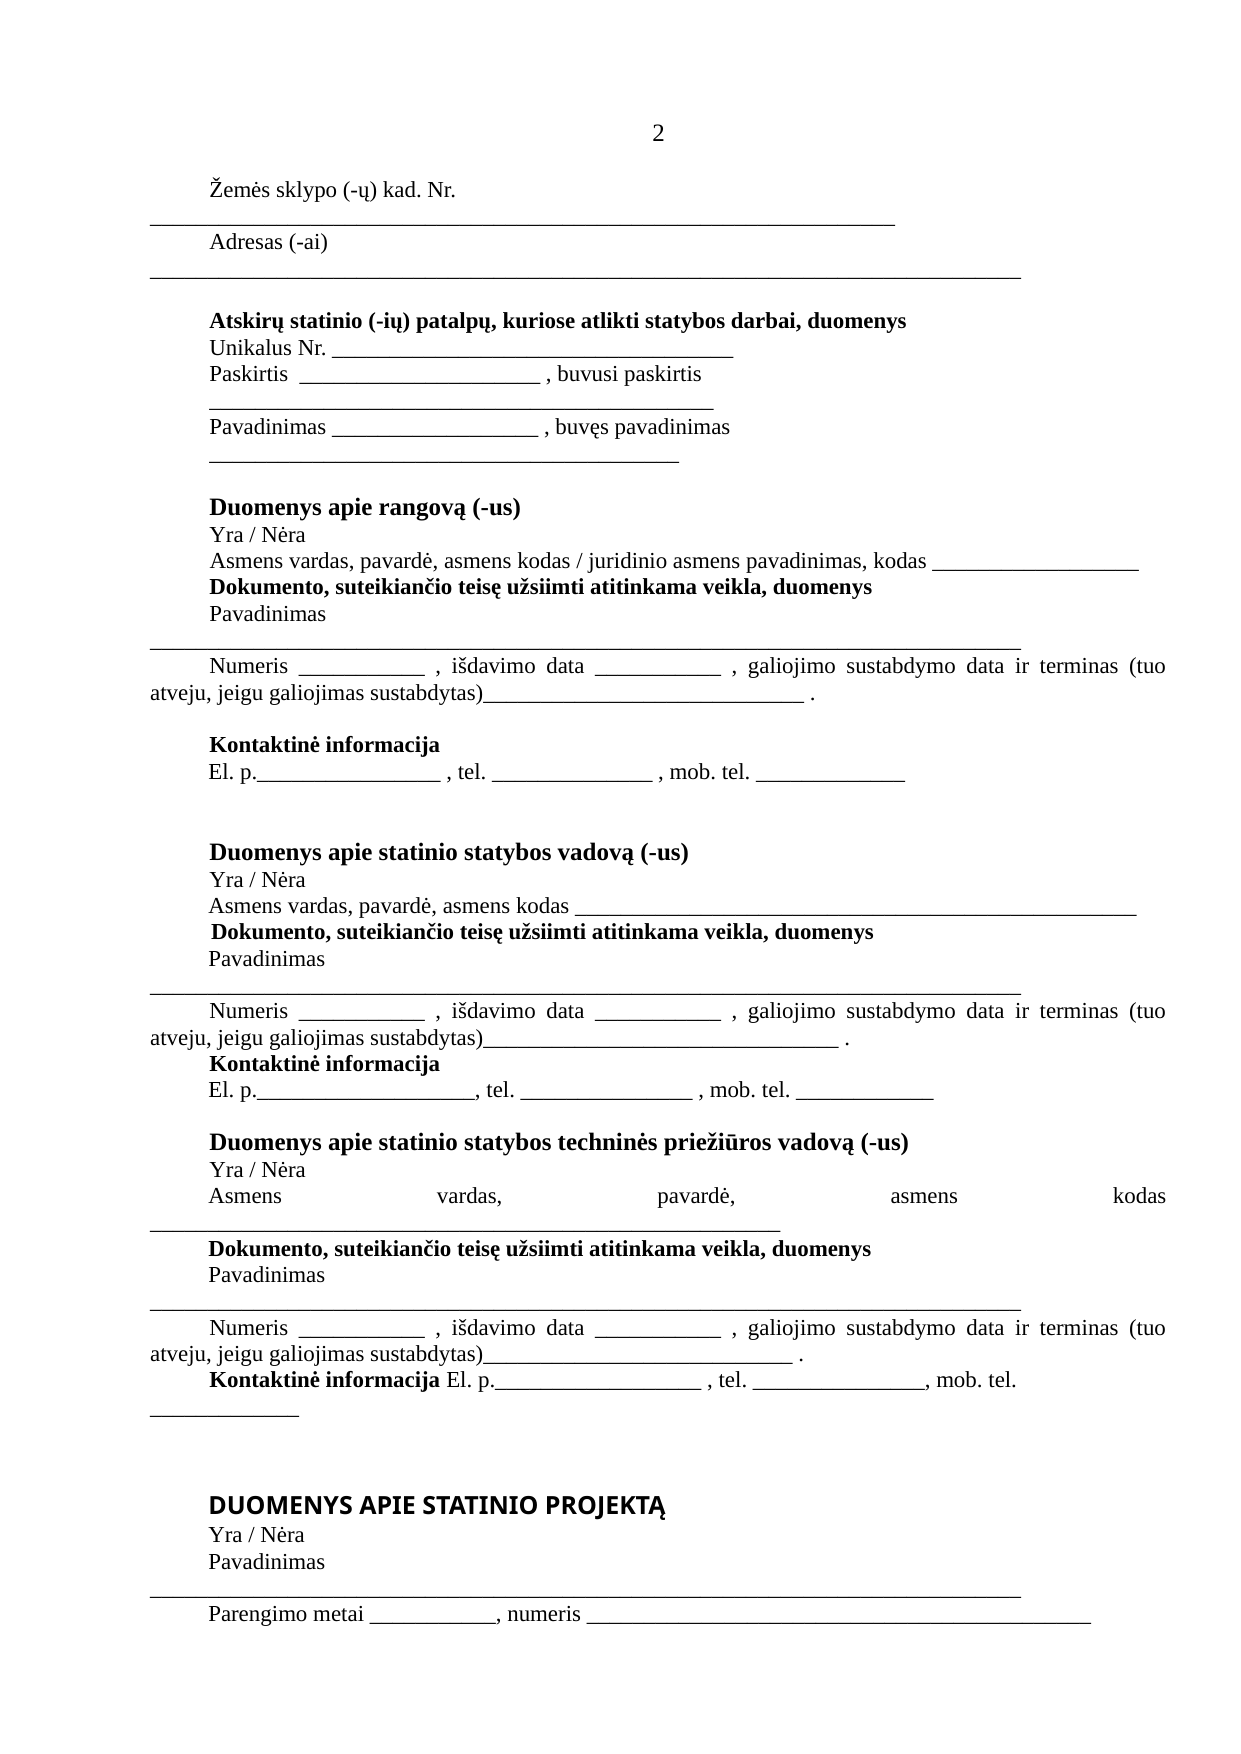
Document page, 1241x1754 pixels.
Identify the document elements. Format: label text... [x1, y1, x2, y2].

text Paskirtis _____________________ , buvusi paskirtis [150, 360, 1167, 386]
text Numeris ___________ , išdavimo data ___________ , galiojimo sustabdymo data ir terminas (tuo atveju, jeigu galiojimas sustabdytas)____________________________ . [150, 652, 1167, 705]
text Duomenys apie rangovą (-us) [209, 492, 1167, 521]
text El. p.___________________, tel. _______________ , mob. tel. ____________ [150, 1076, 1167, 1103]
text Parengimo metai ___________, numeris ____________________________________________ [150, 1600, 1167, 1627]
text Pavadinimas ____________________________________________________________________________ [150, 945, 1167, 997]
text Yra / Nėra [150, 1521, 1167, 1548]
text Kontaktinė informacija [150, 731, 1167, 758]
text Numeris ___________ , išdavimo data ___________ , galiojimo sustabdymo data ir terminas (tuo atveju, jeigu galiojimas sustabdytas)_______________________________ . [150, 997, 1167, 1050]
text Dokumento, suteikiančio teisę užsiimti atitinkama veikla, duomenys [209, 918, 1167, 945]
text Pavadinimas ____________________________________________________________________________ [150, 1261, 1167, 1314]
text Asmens vardas, pavardė, asmens kodas _______________________________________________________ [150, 1182, 1167, 1235]
text El. p.________________ , tel. ______________ , mob. tel. _____________ [150, 758, 1167, 784]
text Atskirų statinio (-ių) patalpų, kuriose atlikti statybos darbai, duomenys [150, 307, 1167, 334]
text Dokumento, suteikiančio teisę užsiimti atitinkama veikla, duomenys [150, 1235, 1167, 1261]
text Kontaktinė informacija [150, 1050, 1167, 1076]
text Numeris ___________ , išdavimo data ___________ , galiojimo sustabdymo data ir terminas (tuo atveju, jeigu galiojimas sustabdytas)___________________________ . [150, 1314, 1167, 1366]
text Kontaktinė informacija El. p.__________________ , tel. _______________, mob. tel. _____________ [150, 1366, 1167, 1419]
text Duomenys apie statinio statybos techninės priežiūros vadovą (-us) [209, 1127, 1167, 1156]
text Yra / Nėra [150, 1156, 1167, 1182]
text _________________________________________ [150, 439, 1167, 466]
text ____________________________________________ [150, 386, 1167, 413]
text Yra / Nėra [150, 521, 1167, 547]
text Pavadinimas ____________________________________________________________________________ [150, 1548, 1167, 1600]
text Yra / Nėra [209, 866, 1167, 892]
text Pavadinimas ____________________________________________________________________________ [150, 600, 1167, 652]
text Žemės sklypo (-ų) kad. Nr. _________________________________________________________________ [150, 176, 1167, 228]
text Asmens vardas, pavardė, asmens kodas / juridinio asmens pavadinimas, kodas __________________ [150, 547, 1167, 573]
text Unikalus Nr. ___________________________________ [150, 334, 1167, 360]
text Asmens vardas, pavardė, asmens kodas _________________________________________________ [150, 892, 1167, 918]
text Dokumento, suteikiančio teisę užsiimti atitinkama veikla, duomenys [150, 573, 1167, 600]
text Pavadinimas __________________ , buvęs pavadinimas [150, 413, 1167, 439]
text Adresas (-ai) ____________________________________________________________________________ [150, 228, 1167, 281]
text Duomenys apie statinio projektą [150, 1487, 1167, 1521]
text Duomenys apie statinio statybos vadovą (-us) [209, 837, 1167, 866]
